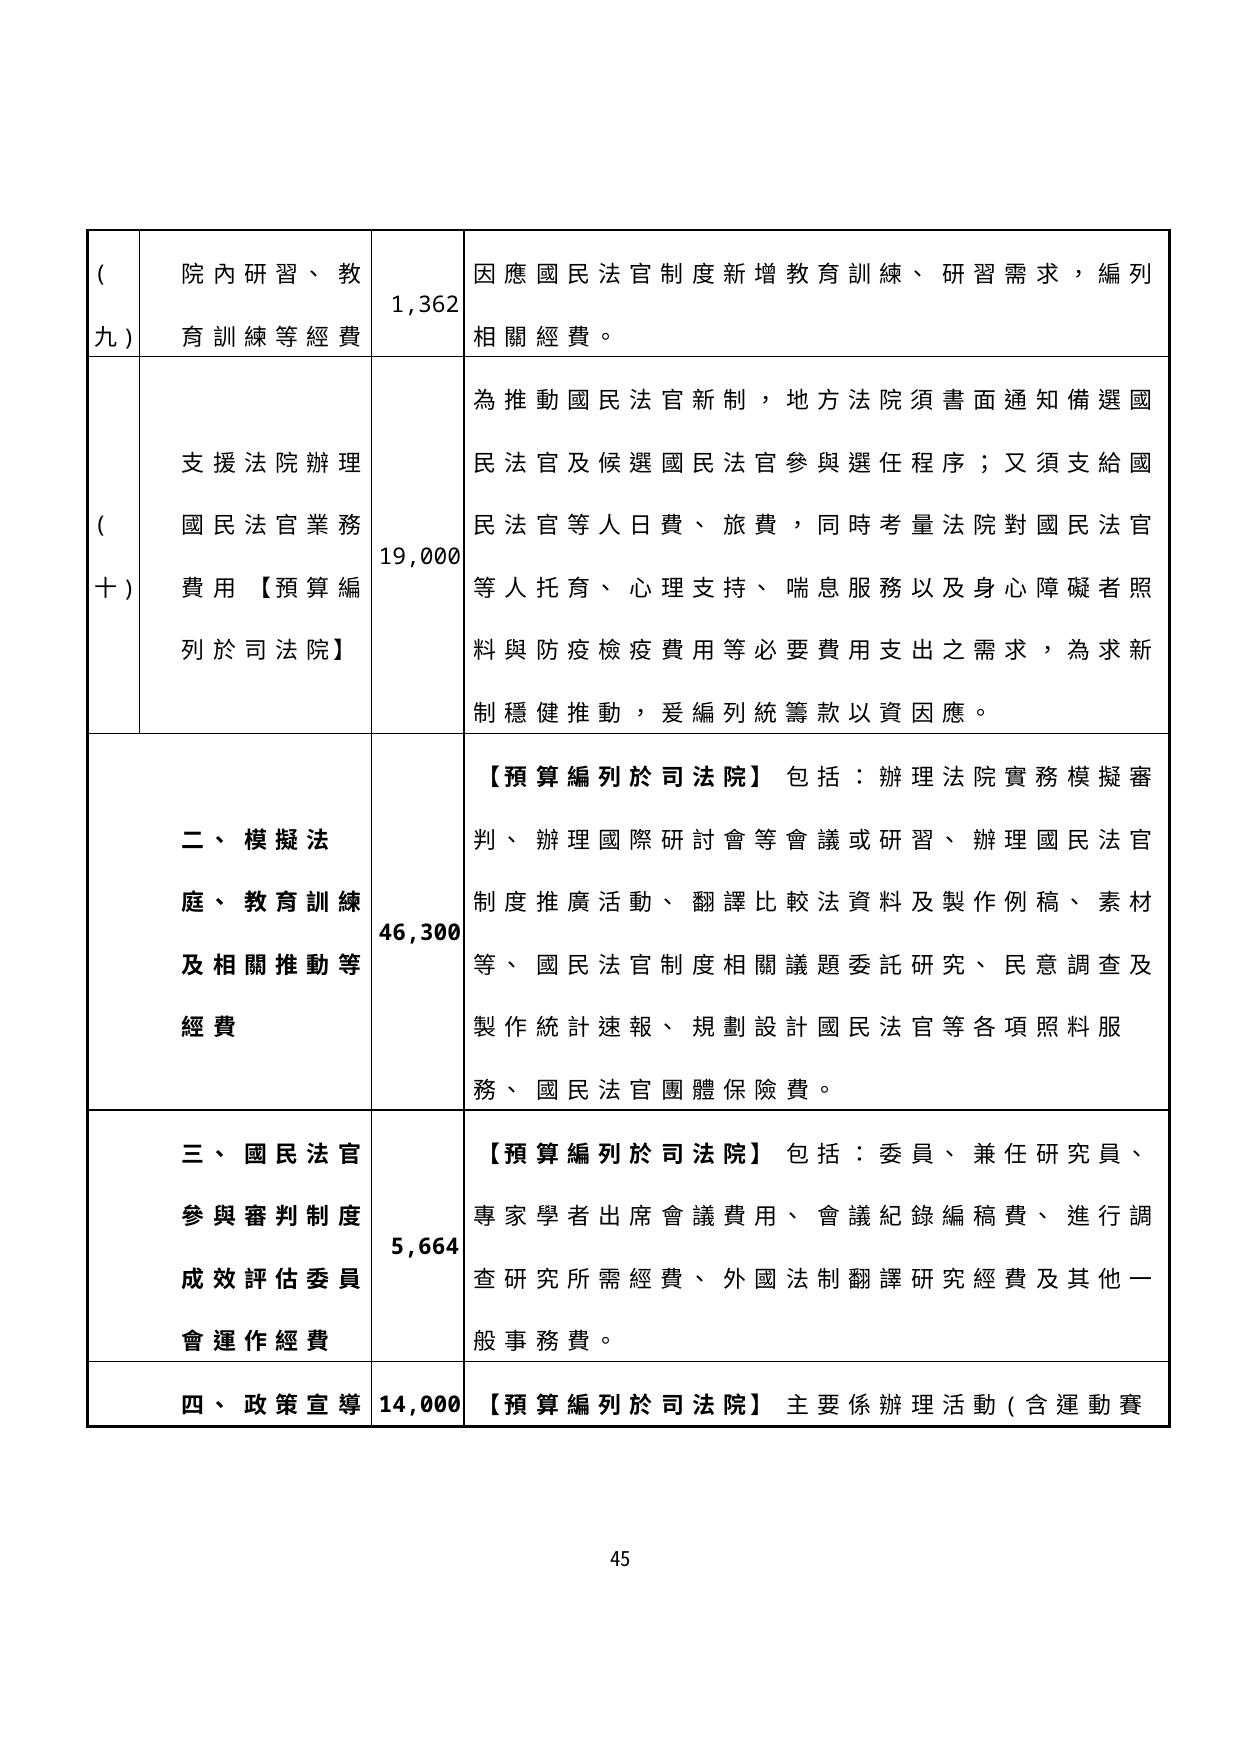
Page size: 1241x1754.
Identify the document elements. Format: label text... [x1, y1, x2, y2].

table_cell 【預算編列於司法院】主要係辦理活動(含運動賽 [465, 1362, 1168, 1424]
table_cell 【預算編列於司法院】包括：辦理法院實務模擬審判、辦理國際研討會等會議或研習、辦理國民法官制度推廣活動、翻譯比較法資料及製作例稿、素材等、國民法官制度相關議題委託研究、民意調查及製作統計速報、規劃設計國民法官等各項照料服務、國民法官團體保險費。 [465, 734, 1168, 1109]
table_cell (九) [89, 231, 139, 356]
table_cell 46,300 [372, 734, 463, 1109]
table_cell 支援法院辦理國民法官業務費用【預算編列於司法院】 [140, 357, 371, 732]
table_cell 二、模擬法庭、教育訓練及相關推動等經費 [89, 734, 371, 1109]
table_cell 5,664 [372, 1111, 463, 1361]
table_cell 院內研習、教育訓練等經費 [140, 231, 371, 356]
table_cell 三、國民法官參與審判制度成效評估委員會運作經費 [89, 1111, 371, 1361]
table_cell (十) [89, 357, 139, 732]
table_cell 四、政策宣導 [89, 1362, 371, 1424]
table_cell 為推動國民法官新制，地方法院須書面通知備選國民法官及候選國民法官參與選任程序；又須支給國民法官等人日費、旅費，同時考量法院對國民法官等人托育、心理支持、喘息服務以及身心障礙者照料與防疫檢疫費用等必要費用支出之需求，為求新制穩健推動，爰編列統籌款以資因應。 [465, 357, 1168, 732]
table_cell 1,362 [372, 231, 463, 356]
table_cell 19,000 [372, 357, 463, 732]
table_cell 14,000 [372, 1362, 463, 1424]
table_cell 【預算編列於司法院】包括：委員、兼任研究員、專家學者出席會議費用、會議紀錄編稿費、進行調查研究所需經費、外國法制翻譯研究經費及其他一般事務費。 [465, 1111, 1168, 1361]
table_cell 因應國民法官制度新增教育訓練、研習需求，編列相關經費。 [465, 231, 1168, 356]
